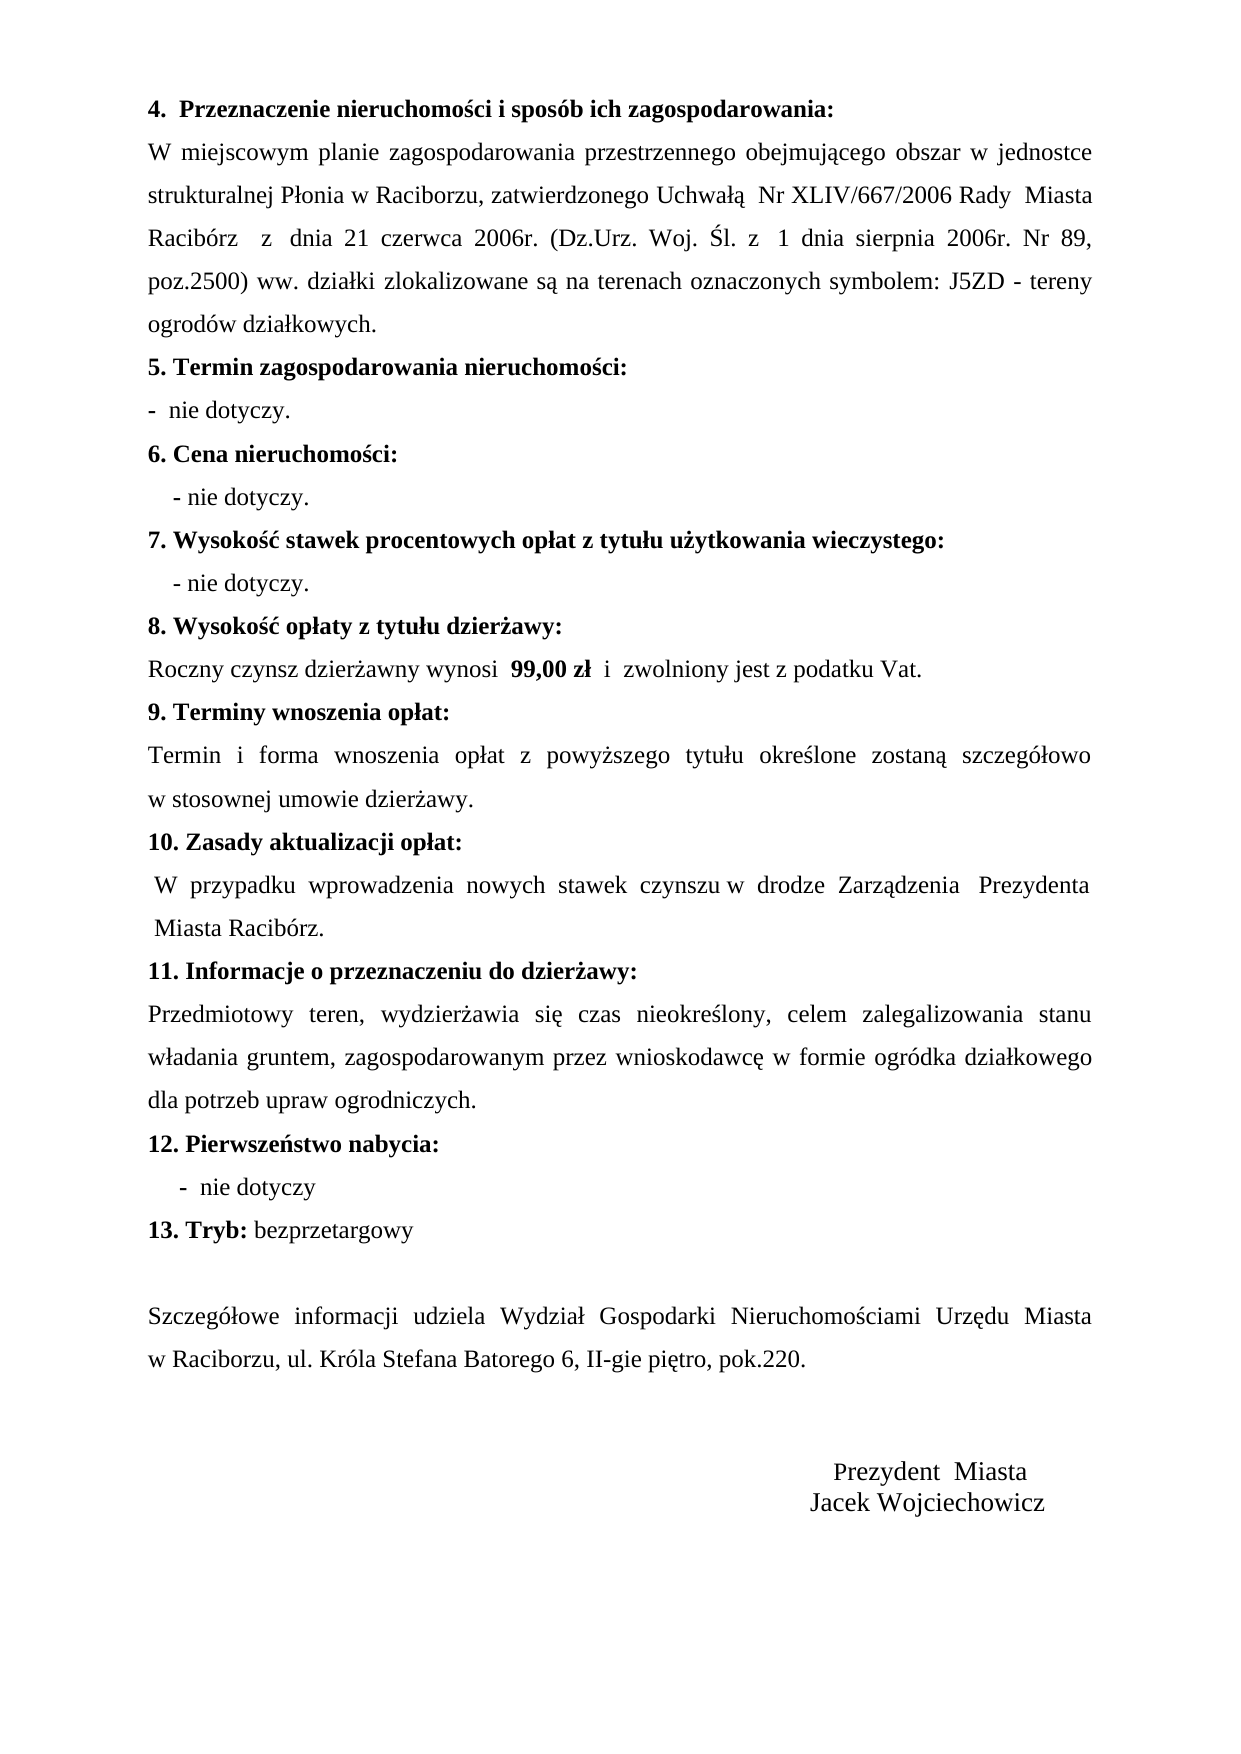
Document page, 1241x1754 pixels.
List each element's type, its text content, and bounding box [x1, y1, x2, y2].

text Termin i forma wnoszenia opłat z powyższego tytułu określone zostaną szczegółowo w stosownej umowie dzierżawy. [148, 741, 1093, 812]
text W przypadku wprowadzenia nowych stawek czynszu w drodze Zarządzenia Prezydenta [148, 870, 1093, 899]
text Przedmiotowy teren, wydzierżawia się czas nieokreślony, celem zalegalizowania stanu władania gruntem, zagospodarowanym przez wnioskodawcę w formie ogródka działkowego dla potrzeb upraw ogrodniczych. [148, 999, 1093, 1114]
text - nie dotyczy. [148, 568, 1093, 597]
text 12. Pierwszeństwo nabycia: [148, 1129, 1093, 1157]
text 10. Zasady aktualizacji opłat: [148, 827, 1093, 856]
text - nie dotyczy. [148, 396, 1093, 424]
text 11. Informacje o przeznaczeniu do dzierżawy: [148, 956, 1093, 985]
text 5. Termin zagospodarowania nieruchomości: [148, 352, 1093, 381]
text 8. Wysokość opłaty z tytułu dzierżawy: [148, 611, 1093, 640]
text 7. Wysokość stawek procentowych opłat z tytułu użytkowania wieczystego: [148, 525, 1093, 554]
text W miejscowym planie zagospodarowania przestrzennego obejmującego obszar w jednostce strukturalnej Płonia w Raciborzu, zatwierdzonego Uchwałą Nr XLIV/667/2006 Rady Miasta Racibórz z dnia 21 czerwca 2006r. (Dz.Urz. Woj. Śl. z 1 dnia sierpnia 2006r. Nr 89, poz.2500) ww. działki zlokalizowane są na terenach oznaczonych symbolem: J5ZD - tereny ogrodów działkowych. [148, 137, 1093, 338]
text Szczegółowe informacji udziela Wydział Gospodarki Nieruchomościami Urzędu Miasta w Raciborzu, ul. Króla Stefana Batorego 6, II-gie piętro, pok.220. [148, 1301, 1093, 1373]
text Prezydent Miasta [148, 1454, 1093, 1486]
text 6. Cena nieruchomości: [148, 439, 1093, 467]
text 9. Terminy wnoszenia opłat: [148, 697, 1093, 726]
text - nie dotyczy. [148, 482, 1093, 511]
text 13. Tryb: bezprzetargowy [148, 1215, 1093, 1244]
text - nie dotyczy [148, 1172, 1093, 1201]
text Jacek Wojciechowicz [148, 1486, 1093, 1517]
text Roczny czynsz dzierżawny wynosi 99,00 zł i zwolniony jest z podatku Vat. [148, 654, 1093, 683]
text 4. Przeznaczenie nieruchomości i sposób ich zagospodarowania: [148, 94, 1093, 122]
text Miasta Racibórz. [148, 913, 1093, 942]
